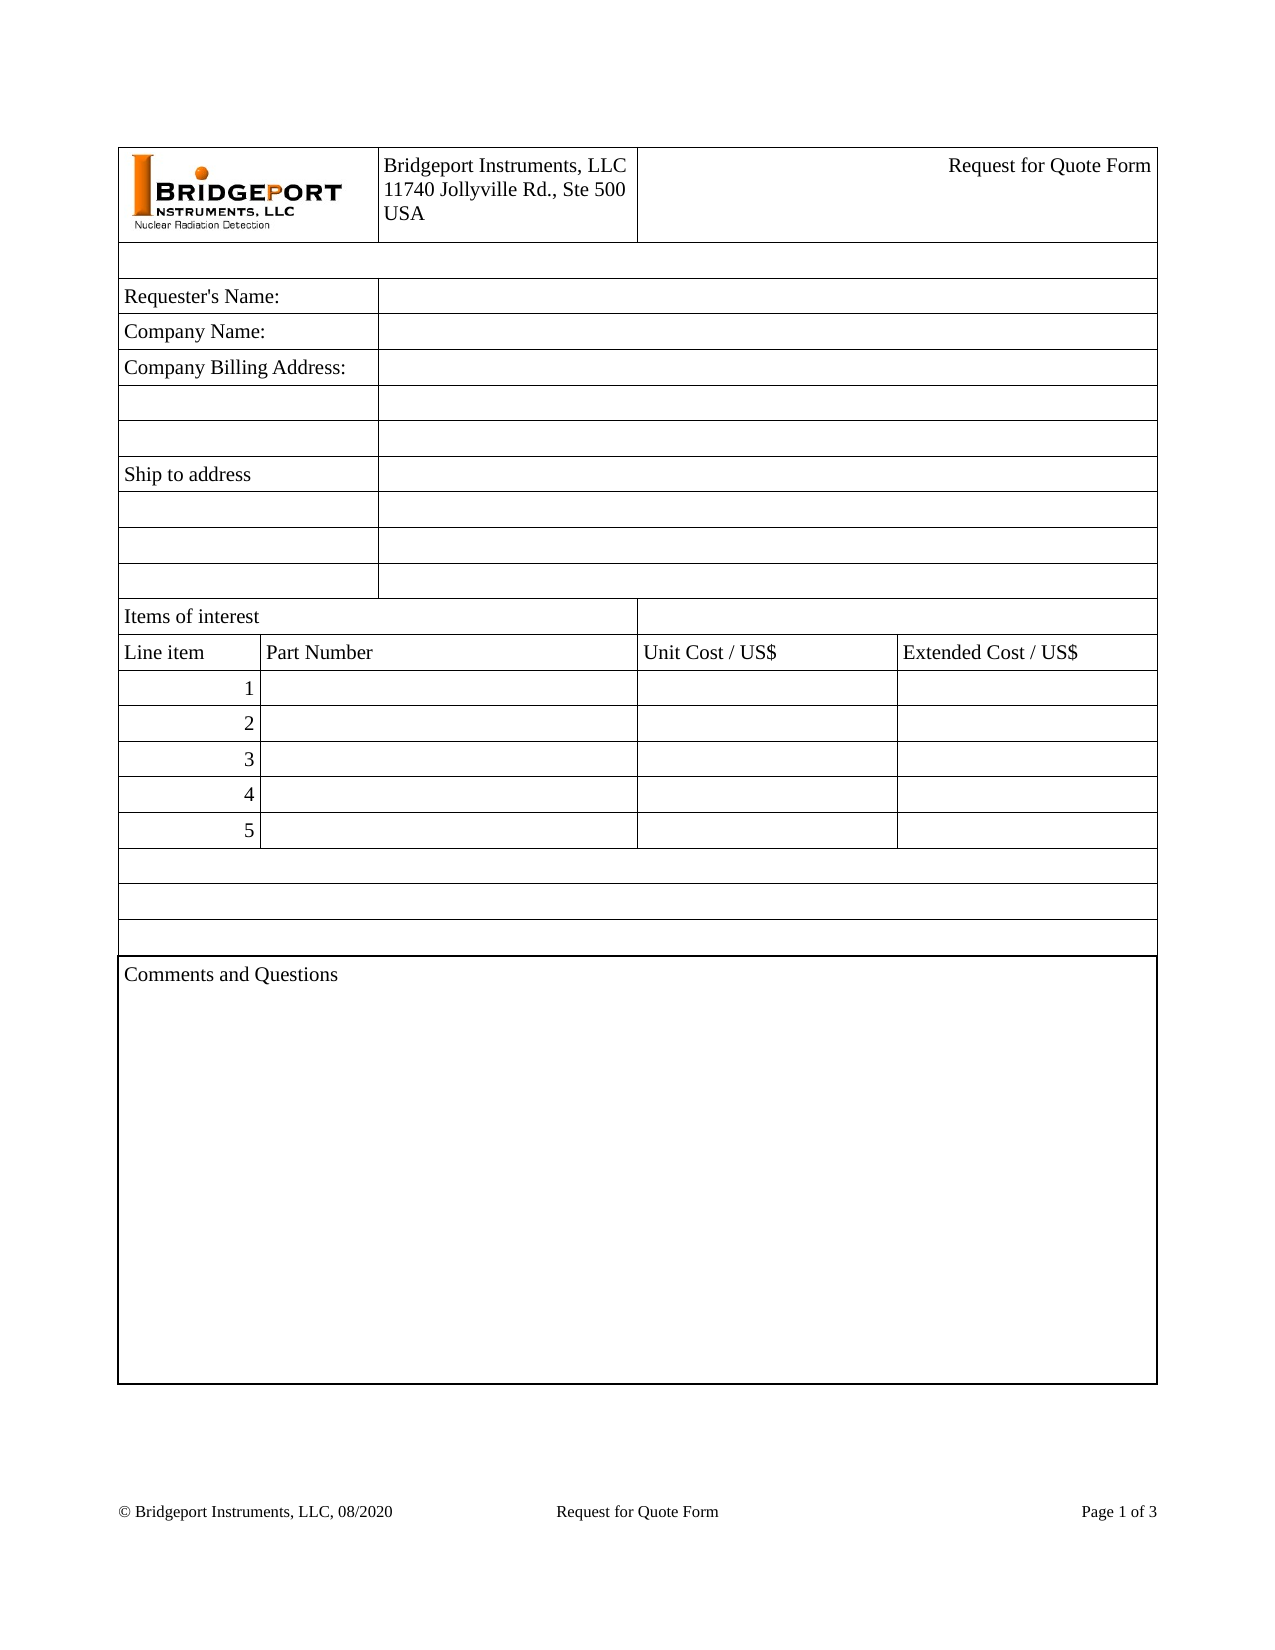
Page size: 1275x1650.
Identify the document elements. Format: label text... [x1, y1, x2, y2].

table_cell [638, 813, 897, 848]
table_cell [119, 1312, 1156, 1347]
table_cell 4 [119, 777, 260, 812]
table_cell [261, 706, 637, 741]
table_cell [379, 421, 1157, 456]
table_cell [379, 350, 1157, 384]
table_cell [898, 777, 1157, 812]
table_cell Line item [119, 635, 260, 669]
table_cell [119, 1241, 1156, 1276]
table_cell [261, 777, 637, 812]
table_cell [898, 813, 1157, 848]
table_cell [261, 671, 637, 705]
table_cell [119, 1099, 1156, 1134]
table_cell [119, 1028, 1156, 1063]
table_cell Company Name: [119, 314, 378, 349]
table_cell [638, 742, 897, 776]
table_cell [898, 706, 1157, 741]
table_cell 3 [119, 742, 260, 776]
table_cell 5 [119, 813, 260, 848]
table_cell [119, 1170, 1156, 1205]
table_cell Ship to address [119, 457, 378, 491]
table_cell [638, 599, 1157, 634]
table_cell Part Number [261, 635, 637, 669]
table_cell 2 [119, 706, 260, 741]
table_cell [119, 564, 378, 598]
table_cell [119, 920, 1157, 954]
table_cell Extended Cost / US$ [898, 635, 1157, 669]
table_cell [379, 528, 1157, 563]
table_cell [119, 1348, 1156, 1383]
table_cell [119, 849, 1157, 883]
table_cell Company Billing Address: [119, 350, 378, 384]
table_cell [379, 386, 1157, 420]
table_cell [379, 564, 1157, 598]
table_cell [119, 528, 378, 563]
table_cell [261, 742, 637, 776]
table_cell [638, 777, 897, 812]
table_cell [119, 992, 1156, 1028]
table_cell [119, 1205, 1156, 1241]
table_cell [379, 492, 1157, 527]
table_cell Unit Cost / US$ [638, 635, 897, 669]
table_header Bridgeport Instruments, LLC 11740 Jollyville Rd., Ste 500 USA [379, 148, 637, 242]
table_cell 1 [119, 671, 260, 705]
table_header Request for Quote Form [638, 148, 1157, 242]
table_cell [379, 279, 1157, 313]
table_cell Items of interest [119, 599, 637, 634]
table_cell Comments and Questions [119, 957, 1156, 992]
table_cell [638, 671, 897, 705]
picture [123, 152, 349, 234]
table_cell [119, 1134, 1156, 1170]
table_cell [638, 706, 897, 741]
table_header [119, 148, 378, 242]
table_cell [119, 884, 1157, 919]
table_cell [119, 492, 378, 527]
table_cell [379, 314, 1157, 349]
table_cell [119, 1063, 1156, 1099]
table_cell [898, 671, 1157, 705]
table_cell [119, 243, 1157, 278]
table_cell [119, 1276, 1156, 1312]
table_cell Requester's Name: [119, 279, 378, 313]
table_cell [119, 421, 378, 456]
table_cell [261, 813, 637, 848]
table_cell [898, 742, 1157, 776]
table_cell [379, 457, 1157, 491]
table_cell [119, 386, 378, 420]
